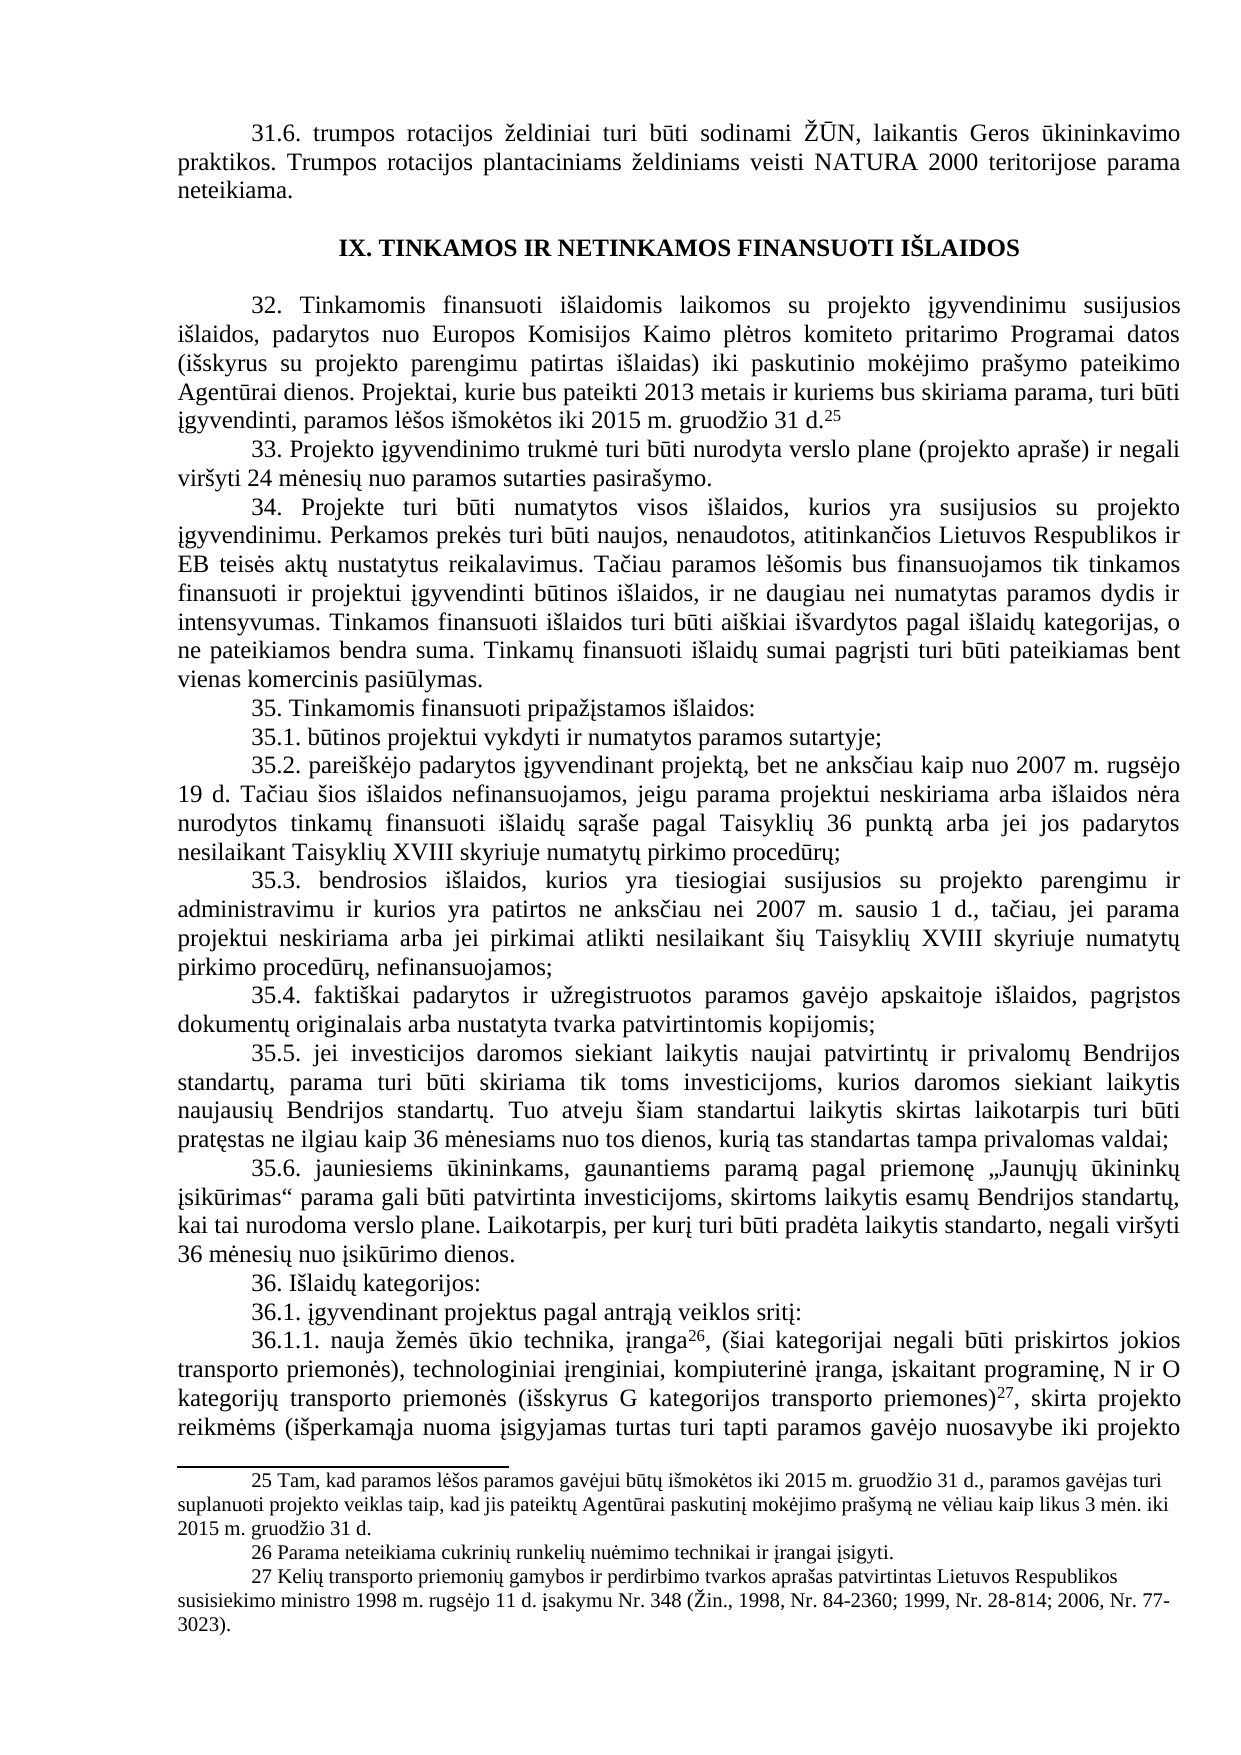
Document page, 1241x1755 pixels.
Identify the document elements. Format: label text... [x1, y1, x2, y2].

text Parama neteikiama cukrinių runkelių nuėmimo technikai ir įrangai įsigyti. [177, 1540, 1181, 1564]
text 35.2. pareiškėjo padarytos įgyvendinant projektą, bet ne anksčiau kaip nuo 2007 m. rugsėjo 19 d. Tačiau šios išlaidos nefinansuojamos, jeigu parama projektui neskiriama arba išlaidos nėra nurodytos tinkamų finansuoti išlaidų sąraše pagal Taisyklių 36 punktą arba jei jos padarytos nesilaikant Taisyklių XVIII skyriuje numatytų pirkimo procedūrų; [177, 751, 1181, 866]
text 35.3. bendrosios išlaidos, kurios yra tiesiogiai susijusios su projekto parengimu ir administravimu ir kurios yra patirtos ne anksčiau nei 2007 m. sausio 1 d., tačiau, jei parama projektui neskiriama arba jei pirkimai atlikti nesilaikant šių Taisyklių XVIII skyriuje numatytų pirkimo procedūrų, nefinansuojamos; [177, 866, 1181, 981]
text 36.1. įgyvendinant projektus pagal antrąją veiklos sritį: [177, 1297, 1181, 1326]
text 33. Projekto įgyvendinimo trukmė turi būti nurodyta verslo plane (projekto apraše) ir negali viršyti 24 mėnesių nuo paramos sutarties pasirašymo. [177, 434, 1181, 492]
text Tam, kad paramos lėšos paramos gavėjui būtų išmokėtos iki 2015 m. gruodžio 31 d., paramos gavėjas turi suplanuoti projekto veiklas taip, kad jis pateiktų Agentūrai paskutinį mokėjimo prašymą ne vėliau kaip likus 3 mėn. iki 2015 m. gruodžio 31 d. [177, 1467, 1181, 1540]
text 35.5. jei investicijos daromos siekiant laikytis naujai patvirtintų ir privalomų Bendrijos standartų, parama turi būti skiriama tik toms investicijoms, kurios daromos siekiant laikytis naujausių Bendrijos standartų. Tuo atveju šiam standartui laikytis skirtas laikotarpis turi būti pratęstas ne ilgiau kaip 36 mėnesiams nuo tos dienos, kurią tas standartas tampa privalomas valdai; [177, 1038, 1181, 1153]
text 32. Tinkamomis finansuoti išlaidomis laikomos su projekto įgyvendinimu susijusios išlaidos, padarytos nuo Europos Komisijos Kaimo plėtros komiteto pritarimo Programai datos (išskyrus su projekto parengimu patirtas išlaidas) iki paskutinio mokėjimo prašymo pateikimo Agentūrai dienos. Projektai, kurie bus pateikti 2013 metais ir kuriems bus skiriama parama, turi būti įgyvendinti, paramos lėšos išmokėtos iki 2015 m. gruodžio 31 d. [177, 291, 1181, 434]
text 35. Tinkamomis finansuoti pripažįstamos išlaidos: [177, 693, 1181, 722]
text 31.6. trumpos rotacijos želdiniai turi būti sodinami ŽŪN, laikantis Geros ūkininkavimo praktikos. Trumpos rotacijos plantaciniams želdiniams veisti NATURA 2000 teritorijose parama neteikiama. [177, 118, 1181, 204]
text 35.1. būtinos projektui vykdyti ir numatytos paramos sutartyje; [177, 722, 1181, 751]
text 34. Projekte turi būti numatytos visos išlaidos, kurios yra susijusios su projekto įgyvendinimu. Perkamos prekės turi būti naujos, nenaudotos, atitinkančios Lietuvos Respublikos ir EB teisės aktų nustatytus reikalavimus. Tačiau paramos lėšomis bus finansuojamos tik tinkamos finansuoti ir projektui įgyvendinti būtinos išlaidos, ir ne daugiau nei numatytas paramos dydis ir intensyvumas. Tinkamos finansuoti išlaidos turi būti aiškiai išvardytos pagal išlaidų kategorijas, o ne pateikiamos bendra suma. Tinkamų finansuoti išlaidų sumai pagrįsti turi būti pateikiamas bent vienas komercinis pasiūlymas. [177, 492, 1181, 693]
text 36. Išlaidų kategorijos: [177, 1268, 1181, 1297]
text 36.1.1. nauja žemės ūkio technika, įranga, (šiai kategorijai negali būti priskirtos jokios transporto priemonės), technologiniai įrenginiai, kompiuterinė įranga, įskaitant programinę, N ir O kategorijų transporto priemonės (išskyrus G kategorijos transporto priemones), skirta projekto reikmėms (išperkamąja nuoma įsigyjamas turtas turi tapti paramos gavėjo nuosavybe iki projekto [177, 1326, 1181, 1441]
text 35.6. jauniesiems ūkininkams, gaunantiems paramą pagal priemonę „Jaunųjų ūkininkų įsikūrimas“ parama gali būti patvirtinta investicijoms, skirtoms laikytis esamų Bendrijos standartų, kai tai nurodoma verslo plane. Laikotarpis, per kurį turi būti pradėta laikytis standarto, negali viršyti 36 mėnesių nuo įsikūrimo dienos. [177, 1153, 1181, 1268]
text IX. TINKAMOS IR NETINKAMOS FINANSUOTI IŠLAIDOS [177, 233, 1181, 262]
text Kelių transporto priemonių gamybos ir perdirbimo tvarkos aprašas patvirtintas Lietuvos Respublikos susisiekimo ministro 1998 m. rugsėjo 11 d. įsakymu Nr. 348 (Žin., 1998, Nr. 84-2360; 1999, Nr. 28-814; 2006, Nr. 77-3023). [177, 1564, 1181, 1636]
text 35.4. faktiškai padarytos ir užregistruotos paramos gavėjo apskaitoje išlaidos, pagrįstos dokumentų originalais arba nustatyta tvarka patvirtintomis kopijomis; [177, 981, 1181, 1038]
